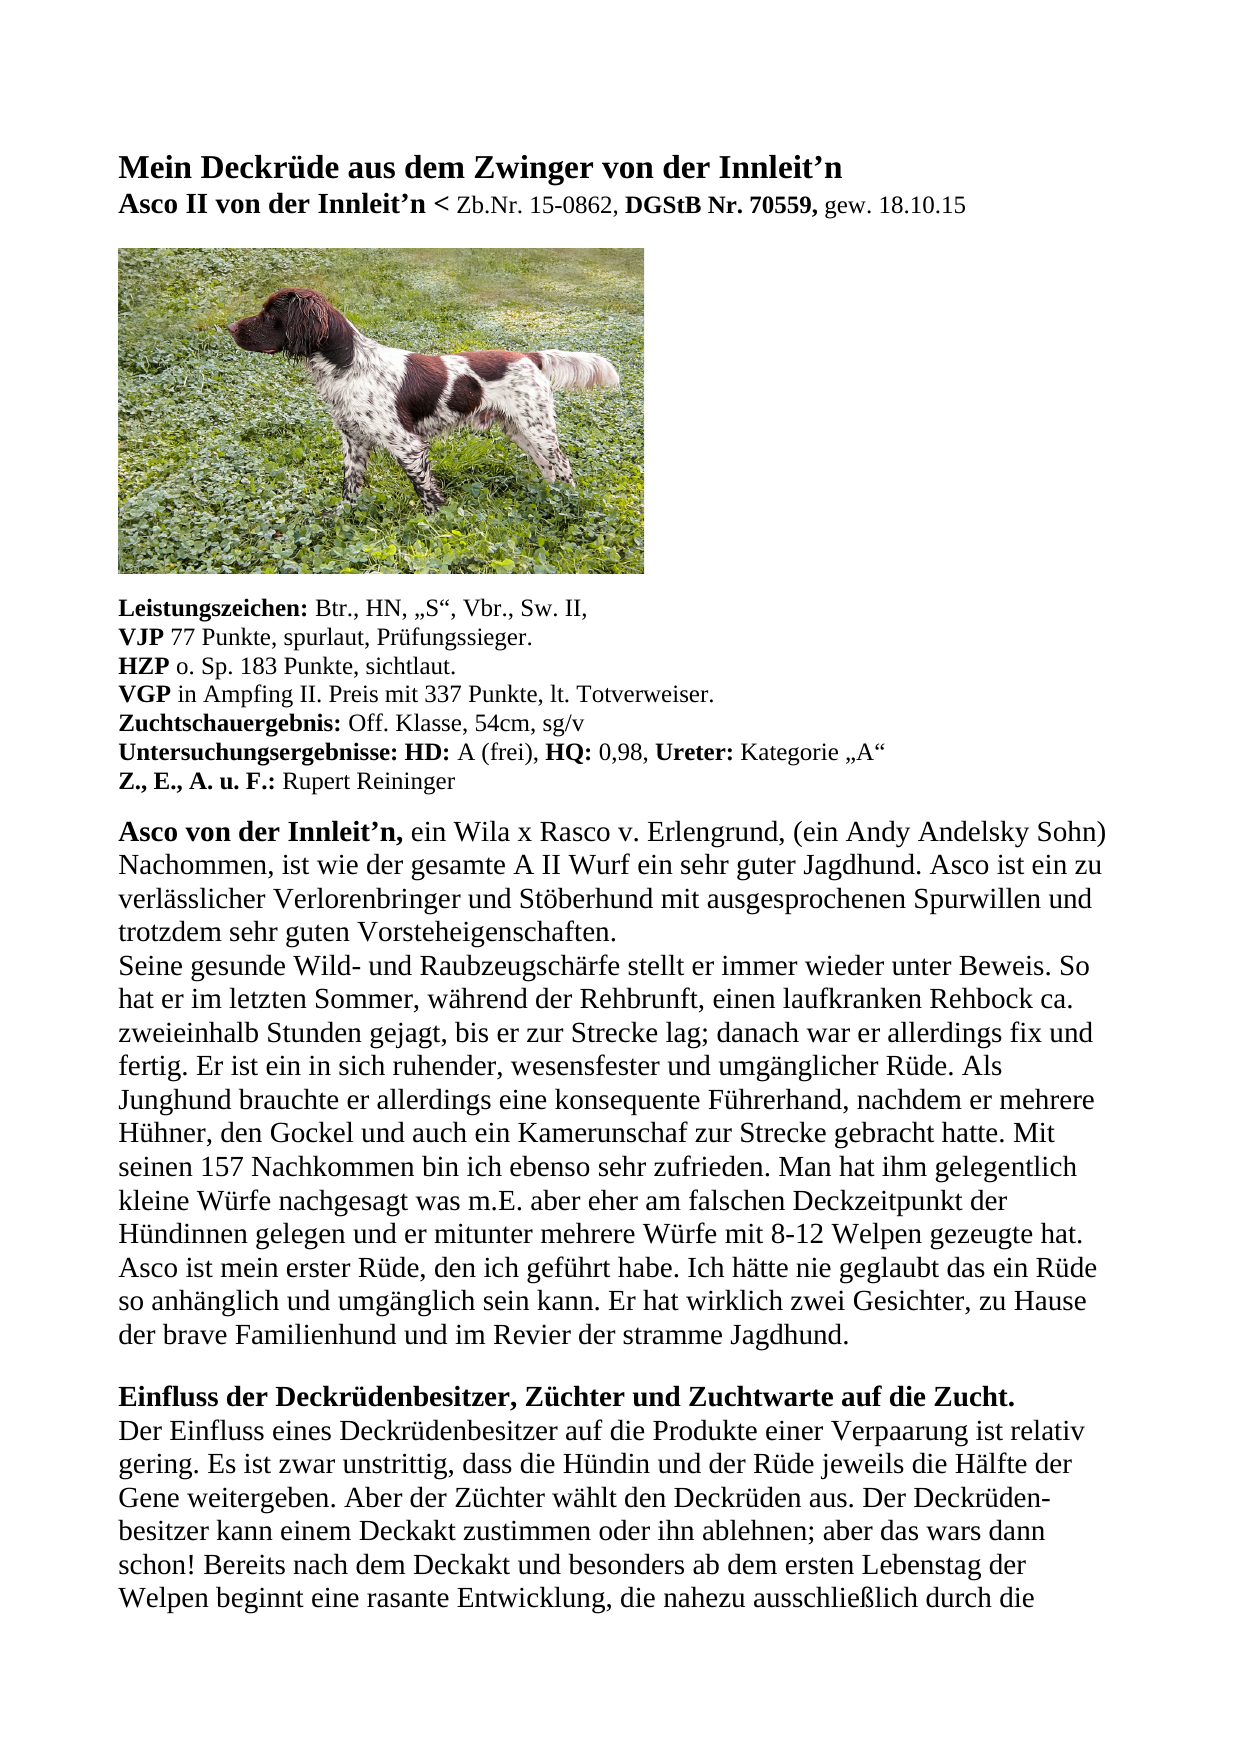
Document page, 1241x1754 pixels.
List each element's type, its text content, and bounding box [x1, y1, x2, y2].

subtitle VJP 77 Punkte, spurlaut, Prüfungssieger. [118, 622, 1122, 651]
subtitle Z., E., A. u. F.: Rupert Reininger [118, 766, 1122, 794]
subtitle Mein Deckrüde aus dem Zwinger von der Innleit’n [118, 148, 1122, 186]
subtitle Untersuchungsergebnisse: HD: A (frei), HQ: 0,98, Ureter: Kategorie „A“ [118, 737, 1122, 766]
subtitle Leistungszeichen: Btr., HN, „S“, Vbr., Sw. II, [118, 593, 1122, 622]
text Asco von der Innleit’n, ein Wila x Rasco v. Erlengrund, (ein Andy Andelsky Sohn) Nachommen, ist wie der gesamte A II Wurf ein sehr guter Jagdhund. Asco ist ein zu verlässlicher Verlorenbringer und Stöberhund mit ausgesprochenen Spurwillen und trotzdem sehr guten Vorsteheigenschaften. [118, 814, 1122, 948]
subtitle Einfluss der Deckrüdenbesitzer, Züchter und Zuchtwarte auf die Zucht. Der Einfluss eines Deckrüdenbesitzer auf die Produkte einer Verpaarung ist relativ gering. Es ist zwar unstrittig, dass die Hündin und der Rüde jeweils die Hälfte der Gene weitergeben. Aber der Züchter wählt den Deckrüden aus. Der Deckrüden-besitzer kann einem Deckakt zustimmen oder ihn ablehnen; aber das wars dann schon! Bereits nach dem Deckakt und besonders ab dem ersten Lebenstag der Welpen beginnt eine rasante Entwicklung, die nahezu ausschließlich durch die [118, 1379, 1122, 1614]
subtitle VGP in Ampfing II. Preis mit 337 Punkte, lt. Totverweiser. [118, 679, 1122, 708]
subtitle Zuchtschauergebnis: Off. Klasse, 54cm, sg/v [118, 708, 1122, 737]
subtitle Asco II von der Innleit’n < Zb.Nr. 15-0862, DGStB Nr. 70559, gew. 18.10.15 [118, 186, 1122, 219]
picture [118, 248, 645, 574]
subtitle HZP o. Sp. 183 Punkte, sichtlaut. [118, 651, 1122, 679]
text Seine gesunde Wild- und Raubzeugschärfe stellt er immer wieder unter Beweis. So hat er im letzten Sommer, während der Rehbrunft, einen laufkranken Rehbock ca. zweieinhalb Stunden gejagt, bis er zur Strecke lag; danach war er allerdings fix und fertig. Er ist ein in sich ruhender, wesensfester und umgänglicher Rüde. Als Junghund brauchte er allerdings eine konsequente Führerhand, nachdem er mehrere Hühner, den Gockel und auch ein Kamerunschaf zur Strecke gebracht hatte. Mit seinen 157 Nachkommen bin ich ebenso sehr zufrieden. Man hat ihm gelegentlich kleine Würfe nachgesagt was m.E. aber eher am falschen Deckzeitpunkt der Hündinnen gelegen und er mitunter mehrere Würfe mit 8-12 Welpen gezeugte hat. Asco ist mein erster Rüde, den ich geführt habe. Ich hätte nie geglaubt das ein Rüde so anhänglich und umgänglich sein kann. Er hat wirklich zwei Gesichter, zu Hause der brave Familienhund und im Revier der stramme Jagdhund. [118, 948, 1122, 1350]
